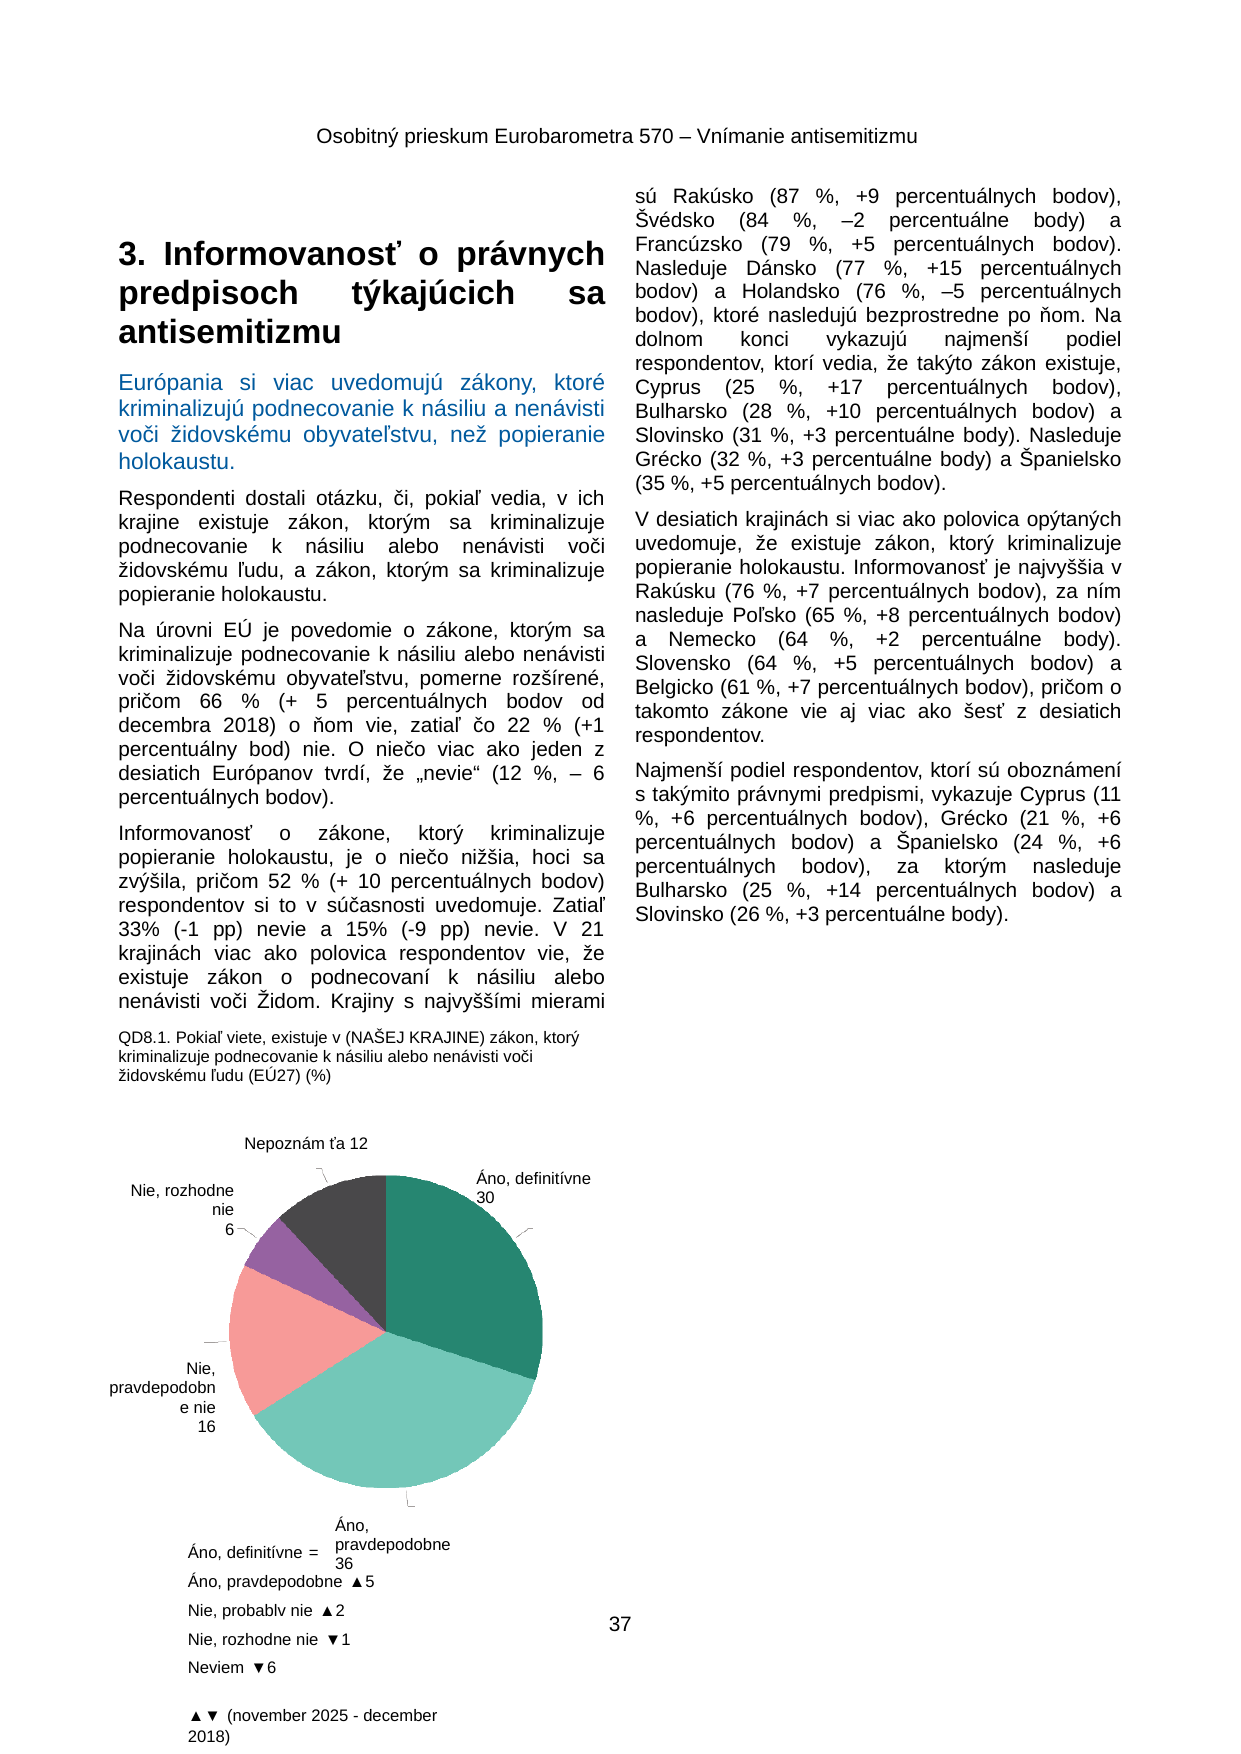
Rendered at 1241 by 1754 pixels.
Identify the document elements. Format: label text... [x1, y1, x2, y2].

text Európania si viac uvedomujú zákony, ktoré kriminalizujú podnecovanie k násiliu a nenávisti voči židovskému obyvateľstvu, než popieranie holokaustu. [118, 368, 605, 474]
subtitle 3. Informovanosť o právnych predpisoch týkajúcich sa antisemitizmu [118, 234, 605, 350]
text Najmenší podiel respondentov, ktorí sú oboznámení s takýmito právnymi predpismi, vykazuje Cyprus (11 %, +6 percentuálnych bodov), Grécko (21 %, +6 percentuálnych bodov) a Španielsko (24 %, +6 percentuálnych bodov), za ktorým nasleduje Bulharsko (25 %, +14 percentuálnych bodov) a Slovinsko (26 %, +3 percentuálne body). [635, 758, 1122, 926]
text sú Rakúsko (87 %, +9 percentuálnych bodov), Švédsko (84 %, –2 percentuálne body) a Francúzsko (79 %, +5 percentuálnych bodov). Nasleduje Dánsko (77 %, +15 percentuálnych bodov) a Holandsko (76 %, –5 percentuálnych bodov), ktoré nasledujú bezprostredne po ňom. Na dolnom konci vykazujú najmenší podiel respondentov, ktorí vedia, že takýto zákon existuje, Cyprus (25 %, +17 percentuálnych bodov), Bulharsko (28 %, +10 percentuálnych bodov) a Slovinsko (31 %, +3 percentuálne body). Nasleduje Grécko (32 %, +3 percentuálne body) a Španielsko (35 %, +5 percentuálnych bodov). [635, 183, 1122, 495]
picture [197, 1149, 548, 1514]
text V desiatich krajinách si viac ako polovica opýtaných uvedomuje, že existuje zákon, ktorý kriminalizuje popieranie holokaustu. Informovanosť je najvyššia v Rakúsku (76 %, +7 percentuálnych bodov), za ním nasleduje Poľsko (65 %, +8 percentuálnych bodov) a Nemecko (64 %, +2 percentuálne body). Slovensko (64 %, +5 percentuálnych bodov) a Belgicko (61 %, +7 percentuálnych bodov), pričom o takomto zákone vie aj viac ako šesť z desiatich respondentov. [635, 507, 1122, 746]
text Respondenti dostali otázku, či, pokiaľ vedia, v ich krajine existuje zákon, ktorým sa kriminalizuje podnecovanie k násiliu alebo nenávisti voči židovskému ľudu, a zákon, ktorým sa kriminalizuje popieranie holokaustu. [118, 486, 605, 606]
text Informovanosť o zákone, ktorý kriminalizuje popieranie holokaustu, je o niečo nižšia, hoci sa zvýšila, pričom 52 % (+ 10 percentuálnych bodov) respondentov si to v súčasnosti uvedomuje. Zatiaľ 33% (-1 pp) nevie a 15% (-9 pp) nevie. V 21 krajinách viac ako polovica respondentov vie, že existuje zákon o podnecovaní k násiliu alebo nenávisti voči Židom. Krajiny s najvyššími mierami [118, 821, 605, 1013]
text Na úrovni EÚ je povedomie o zákone, ktorým sa kriminalizuje podnecovanie k násiliu alebo nenávisti voči židovskému obyvateľstvu, pomerne rozšírené, pričom 66 % (+ 5 percentuálnych bodov od decembra 2018) o ňom vie, zatiaľ čo 22 % (+1 percentuálny bod) nie. O niečo viac ako jeden z desiatich Európanov tvrdí, že „nevie“ (12 %, – 6 percentuálnych bodov). [118, 617, 605, 809]
